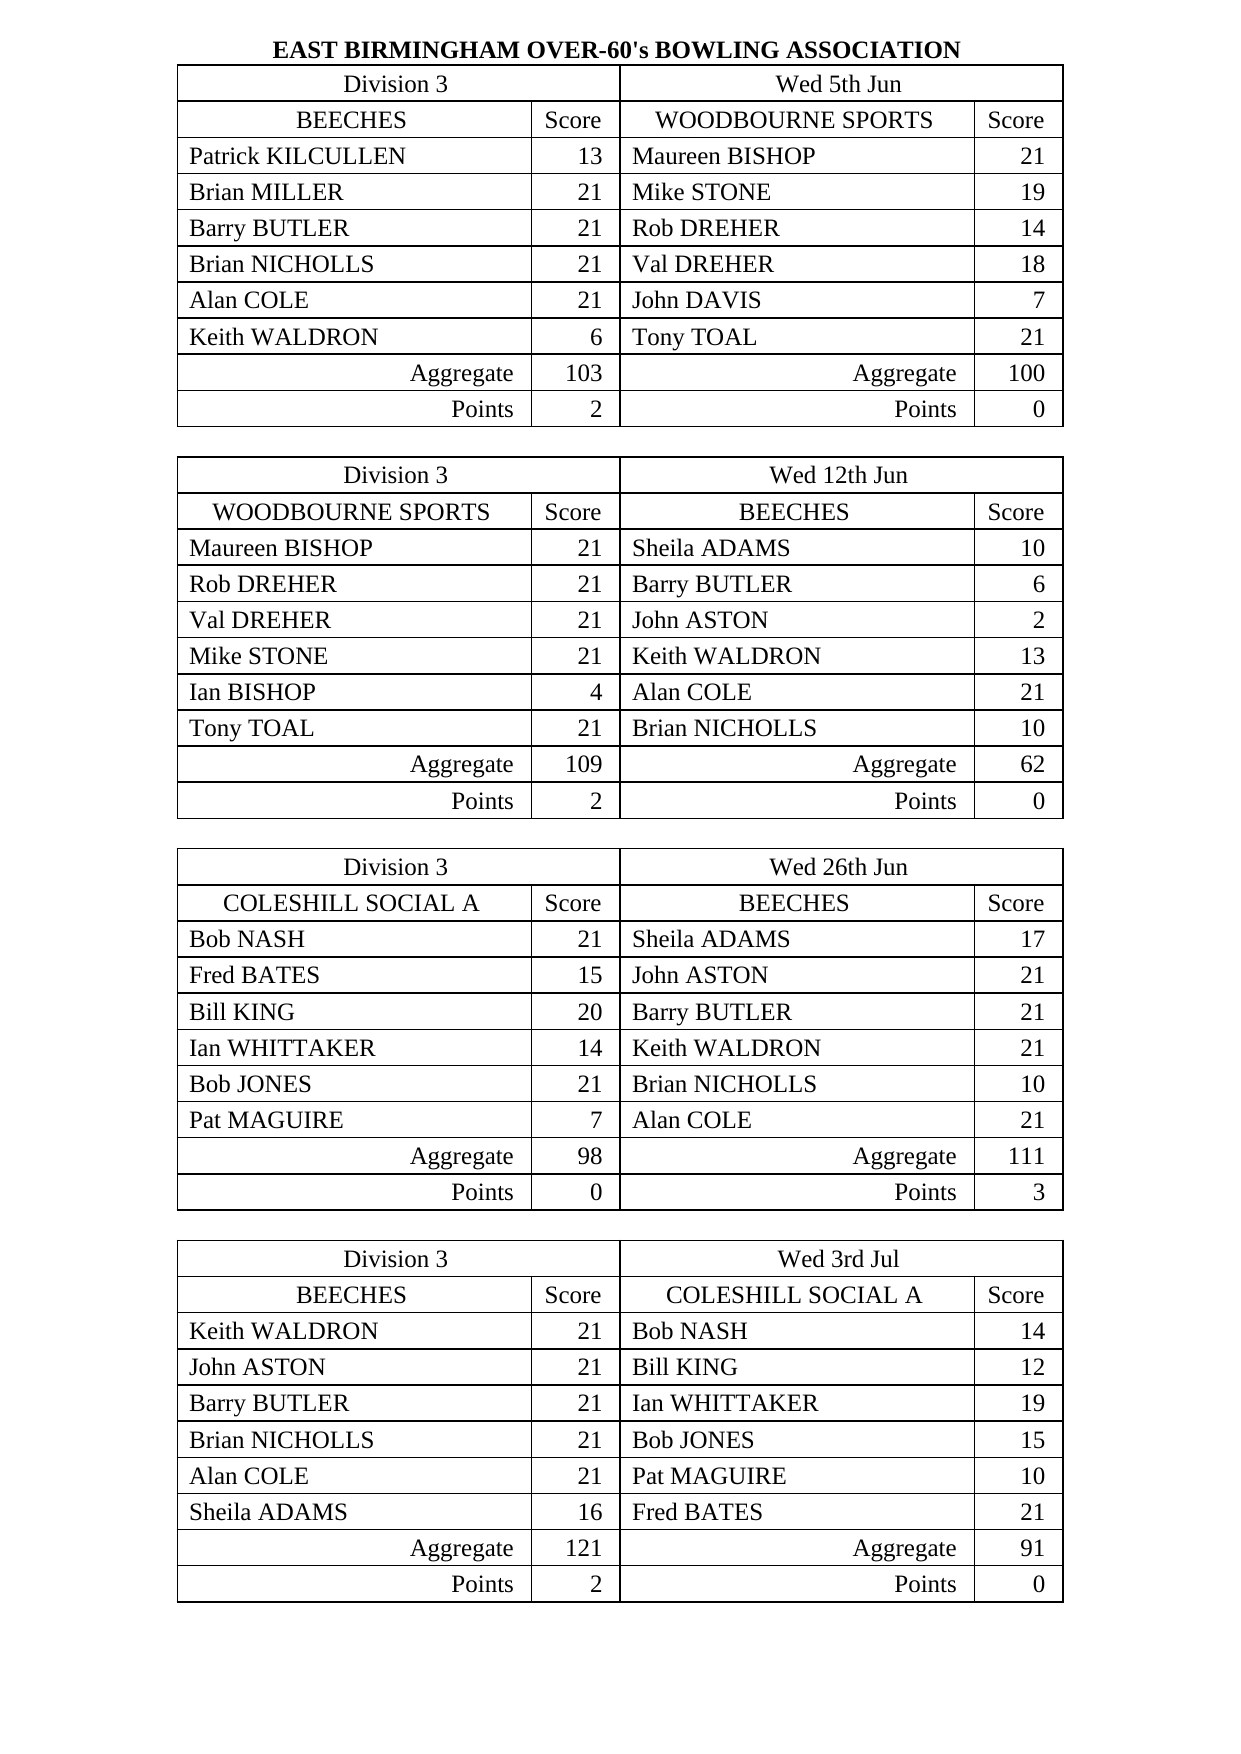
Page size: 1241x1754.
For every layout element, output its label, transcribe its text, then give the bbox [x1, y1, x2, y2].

table_cell 21 [532, 1386, 619, 1420]
table_cell Tony TOAL [621, 319, 974, 353]
table_header Wed 12th Jun [621, 458, 1062, 492]
table_cell Aggregate [178, 355, 531, 389]
table_cell 10 [975, 711, 1062, 745]
table_cell 21 [975, 319, 1062, 353]
table_cell 21 [975, 958, 1062, 992]
table_cell Sheila ADAMS [178, 1494, 531, 1529]
table_cell BEECHES [178, 102, 531, 136]
table_cell Alan COLE [178, 1458, 531, 1492]
table_cell 15 [975, 1422, 1062, 1456]
table_cell Barry BUTLER [178, 210, 531, 245]
table_cell 0 [975, 783, 1062, 817]
table_cell Pat MAGUIRE [178, 1102, 531, 1137]
table_cell BEECHES [621, 886, 974, 920]
table_cell 2 [532, 1566, 619, 1601]
table_cell 20 [532, 994, 619, 1028]
table_cell John ASTON [621, 958, 974, 992]
table_cell 21 [532, 283, 619, 317]
table_cell 10 [975, 1458, 1062, 1492]
table_cell COLESHILL SOCIAL A [178, 886, 531, 920]
table_cell 21 [532, 247, 619, 281]
table_cell BEECHES [178, 1277, 531, 1312]
table_cell 0 [975, 1566, 1062, 1601]
table_cell COLESHILL SOCIAL A [621, 1277, 974, 1312]
table_cell 109 [532, 747, 619, 781]
table_cell 98 [532, 1138, 619, 1173]
table_cell 21 [975, 675, 1062, 709]
table_cell Score [532, 1277, 619, 1312]
table_cell Aggregate [178, 747, 531, 781]
table_cell Score [975, 102, 1062, 136]
table_cell 14 [975, 1313, 1062, 1348]
table_cell Points [178, 1175, 531, 1209]
table_cell 21 [532, 530, 619, 564]
table_cell Aggregate [178, 1138, 531, 1173]
table_header Division 3 [178, 849, 619, 884]
table_cell Bill KING [178, 994, 531, 1028]
table_cell 21 [532, 922, 619, 956]
table_cell Score [975, 494, 1062, 528]
table_cell Keith WALDRON [621, 638, 974, 673]
table_cell 16 [532, 1494, 619, 1529]
table_cell 15 [532, 958, 619, 992]
table_cell Score [532, 102, 619, 136]
table_cell Keith WALDRON [621, 1030, 974, 1064]
table_cell Maureen BISHOP [178, 530, 531, 564]
table_cell Points [621, 1566, 974, 1601]
table_cell Barry BUTLER [178, 1386, 531, 1420]
table_cell Ian WHITTAKER [621, 1386, 974, 1420]
table_cell Score [975, 886, 1062, 920]
table_cell 21 [532, 1313, 619, 1348]
table_cell 10 [975, 530, 1062, 564]
table_cell 21 [532, 711, 619, 745]
table_cell 7 [532, 1102, 619, 1137]
table_cell 121 [532, 1530, 619, 1565]
table_cell Tony TOAL [178, 711, 531, 745]
table_cell 14 [532, 1030, 619, 1064]
table_cell 21 [975, 1494, 1062, 1529]
table_cell Barry BUTLER [621, 566, 974, 601]
table_cell Patrick KILCULLEN [178, 138, 531, 173]
table_cell Ian BISHOP [178, 675, 531, 709]
table_cell Bob JONES [178, 1066, 531, 1101]
table_cell Brian NICHOLLS [178, 1422, 531, 1456]
table_cell 21 [532, 638, 619, 673]
table_cell John DAVIS [621, 283, 974, 317]
table_cell Maureen BISHOP [621, 138, 974, 173]
table_cell 12 [975, 1350, 1062, 1384]
table_cell 3 [975, 1175, 1062, 1209]
table_cell Val DREHER [621, 247, 974, 281]
table_cell 7 [975, 283, 1062, 317]
table_cell Aggregate [621, 747, 974, 781]
table_cell John ASTON [178, 1350, 531, 1384]
table_cell Mike STONE [178, 638, 531, 673]
table_cell Points [178, 391, 531, 426]
table_header Division 3 [178, 1241, 619, 1276]
table_cell Score [532, 886, 619, 920]
table_cell Aggregate [621, 1138, 974, 1173]
table_cell Pat MAGUIRE [621, 1458, 974, 1492]
table_cell 21 [532, 1422, 619, 1456]
table_cell Sheila ADAMS [621, 922, 974, 956]
table_cell 21 [532, 210, 619, 245]
table_cell 19 [975, 1386, 1062, 1420]
table_cell Brian NICHOLLS [621, 711, 974, 745]
table_cell Points [178, 1566, 531, 1601]
table_cell 17 [975, 922, 1062, 956]
table_cell Brian NICHOLLS [178, 247, 531, 281]
table_cell Alan COLE [621, 675, 974, 709]
table_cell 21 [975, 994, 1062, 1028]
table_header Wed 3rd Jul [621, 1241, 1062, 1276]
table_cell 13 [975, 638, 1062, 673]
table_header Division 3 [178, 458, 619, 492]
table_cell Fred BATES [621, 1494, 974, 1529]
table_cell Points [178, 783, 531, 817]
table_cell Bill KING [621, 1350, 974, 1384]
table_cell Ian WHITTAKER [178, 1030, 531, 1064]
table_cell 21 [975, 138, 1062, 173]
table_cell Aggregate [621, 355, 974, 389]
table_cell Points [621, 783, 974, 817]
table_cell 21 [532, 566, 619, 601]
table_cell Score [975, 1277, 1062, 1312]
table_cell 21 [532, 174, 619, 209]
table_cell BEECHES [621, 494, 974, 528]
table_header Division 3 [178, 66, 619, 100]
table_cell Brian MILLER [178, 174, 531, 209]
table_cell 100 [975, 355, 1062, 389]
table_cell 18 [975, 247, 1062, 281]
table_cell Barry BUTLER [621, 994, 974, 1028]
table_cell Rob DREHER [621, 210, 974, 245]
table_cell Alan COLE [178, 283, 531, 317]
table_cell Aggregate [621, 1530, 974, 1565]
table_cell Mike STONE [621, 174, 974, 209]
table_cell 21 [532, 1458, 619, 1492]
table_cell Points [621, 1175, 974, 1209]
table_header Wed 26th Jun [621, 849, 1062, 884]
table_header Wed 5th Jun [621, 66, 1062, 100]
table_cell Score [532, 494, 619, 528]
table_cell 6 [975, 566, 1062, 601]
table_cell Keith WALDRON [178, 319, 531, 353]
table_cell 2 [975, 602, 1062, 637]
table_cell Bob NASH [621, 1313, 974, 1348]
table_cell 21 [532, 1350, 619, 1384]
table_cell 103 [532, 355, 619, 389]
table_cell 2 [532, 391, 619, 426]
table_cell Points [621, 391, 974, 426]
table_cell WOODBOURNE SPORTS [621, 102, 974, 136]
table_cell Bob NASH [178, 922, 531, 956]
table_cell 21 [975, 1102, 1062, 1137]
table_cell Keith WALDRON [178, 1313, 531, 1348]
table_cell 10 [975, 1066, 1062, 1101]
table_cell Sheila ADAMS [621, 530, 974, 564]
table_cell 21 [532, 1066, 619, 1101]
table_cell 2 [532, 783, 619, 817]
table_cell Val DREHER [178, 602, 531, 637]
table_cell 14 [975, 210, 1062, 245]
table_cell Bob JONES [621, 1422, 974, 1456]
table_cell Brian NICHOLLS [621, 1066, 974, 1101]
table_cell 13 [532, 138, 619, 173]
table_cell 6 [532, 319, 619, 353]
table_cell 4 [532, 675, 619, 709]
table_cell 62 [975, 747, 1062, 781]
table_cell 0 [532, 1175, 619, 1209]
table_cell 111 [975, 1138, 1062, 1173]
table_cell 21 [975, 1030, 1062, 1064]
table_cell John ASTON [621, 602, 974, 637]
table_cell Alan COLE [621, 1102, 974, 1137]
table_cell WOODBOURNE SPORTS [178, 494, 531, 528]
table_cell 19 [975, 174, 1062, 209]
table_cell 21 [532, 602, 619, 637]
table_cell Aggregate [178, 1530, 531, 1565]
table_cell Rob DREHER [178, 566, 531, 601]
table_cell Fred BATES [178, 958, 531, 992]
table_cell 91 [975, 1530, 1062, 1565]
table_cell 0 [975, 391, 1062, 426]
